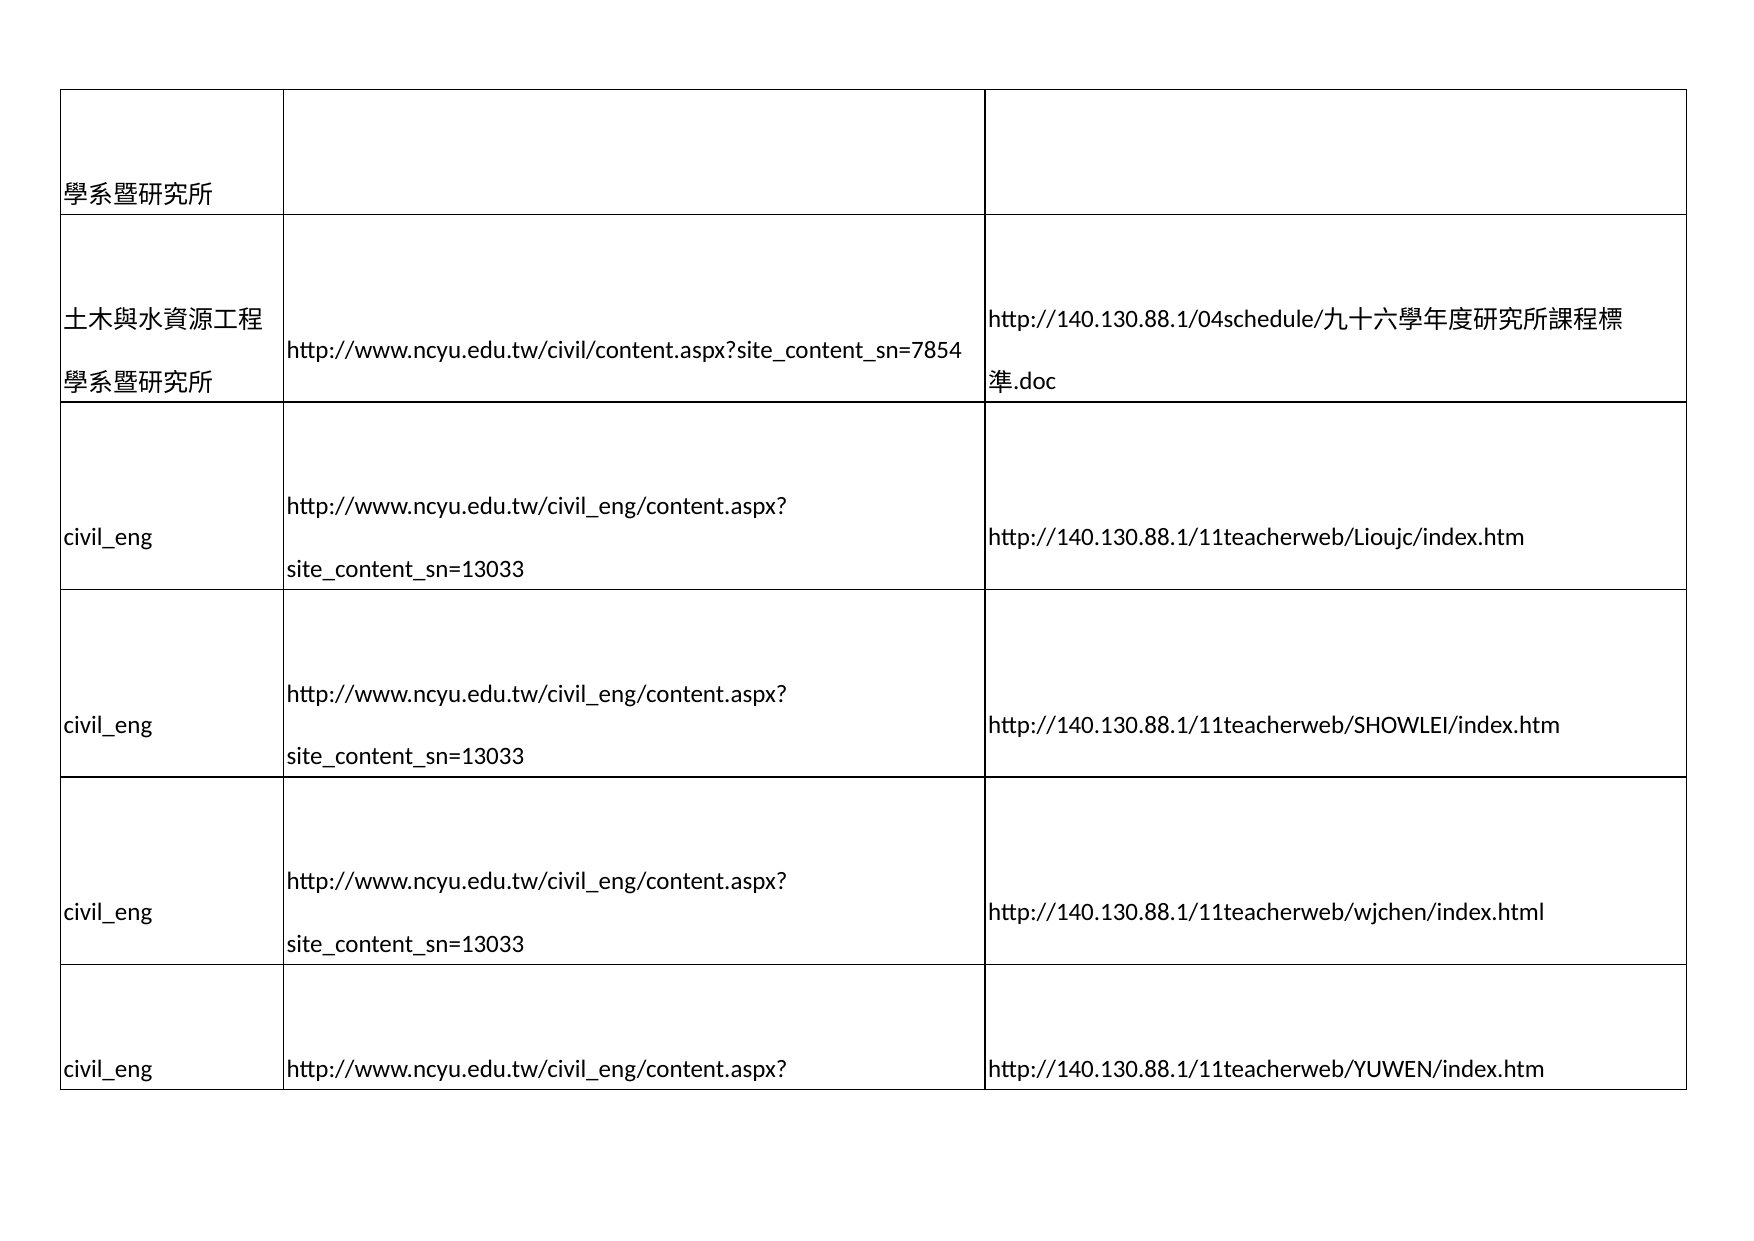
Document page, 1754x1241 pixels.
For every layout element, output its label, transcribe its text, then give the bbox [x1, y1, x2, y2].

table_cell http://140.130.88.1/11teacherweb/Lioujc/index.htm [986, 403, 1686, 589]
table_cell 學系暨研究所 [61, 90, 283, 214]
table_cell civil_eng [61, 590, 283, 776]
table_cell civil_eng [61, 403, 283, 589]
table_cell civil_eng [61, 965, 283, 1089]
table_cell http://140.130.88.1/11teacherweb/wjchen/index.html [986, 778, 1686, 964]
table_cell http://www.ncyu.edu.tw/civil_eng/content.aspx? [284, 965, 984, 1089]
table_cell [284, 90, 984, 214]
table_cell 土木與水資源工程學系暨研究所 [61, 215, 283, 401]
table_cell http://140.130.88.1/11teacherweb/SHOWLEI/index.htm [986, 590, 1686, 776]
table_cell [986, 90, 1686, 214]
table_cell http://140.130.88.1/04schedule/九十六學年度研究所課程標準.doc [986, 215, 1686, 401]
table_cell http://www.ncyu.edu.tw/civil_eng/content.aspx?site_content_sn=13033 [284, 590, 984, 776]
table_cell http://www.ncyu.edu.tw/civil_eng/content.aspx?site_content_sn=13033 [284, 778, 984, 964]
table_cell http://www.ncyu.edu.tw/civil/content.aspx?site_content_sn=7854 [284, 215, 984, 401]
table_cell http://140.130.88.1/11teacherweb/YUWEN/index.htm [986, 965, 1686, 1089]
table_cell civil_eng [61, 778, 283, 964]
table_cell http://www.ncyu.edu.tw/civil_eng/content.aspx?site_content_sn=13033 [284, 403, 984, 589]
